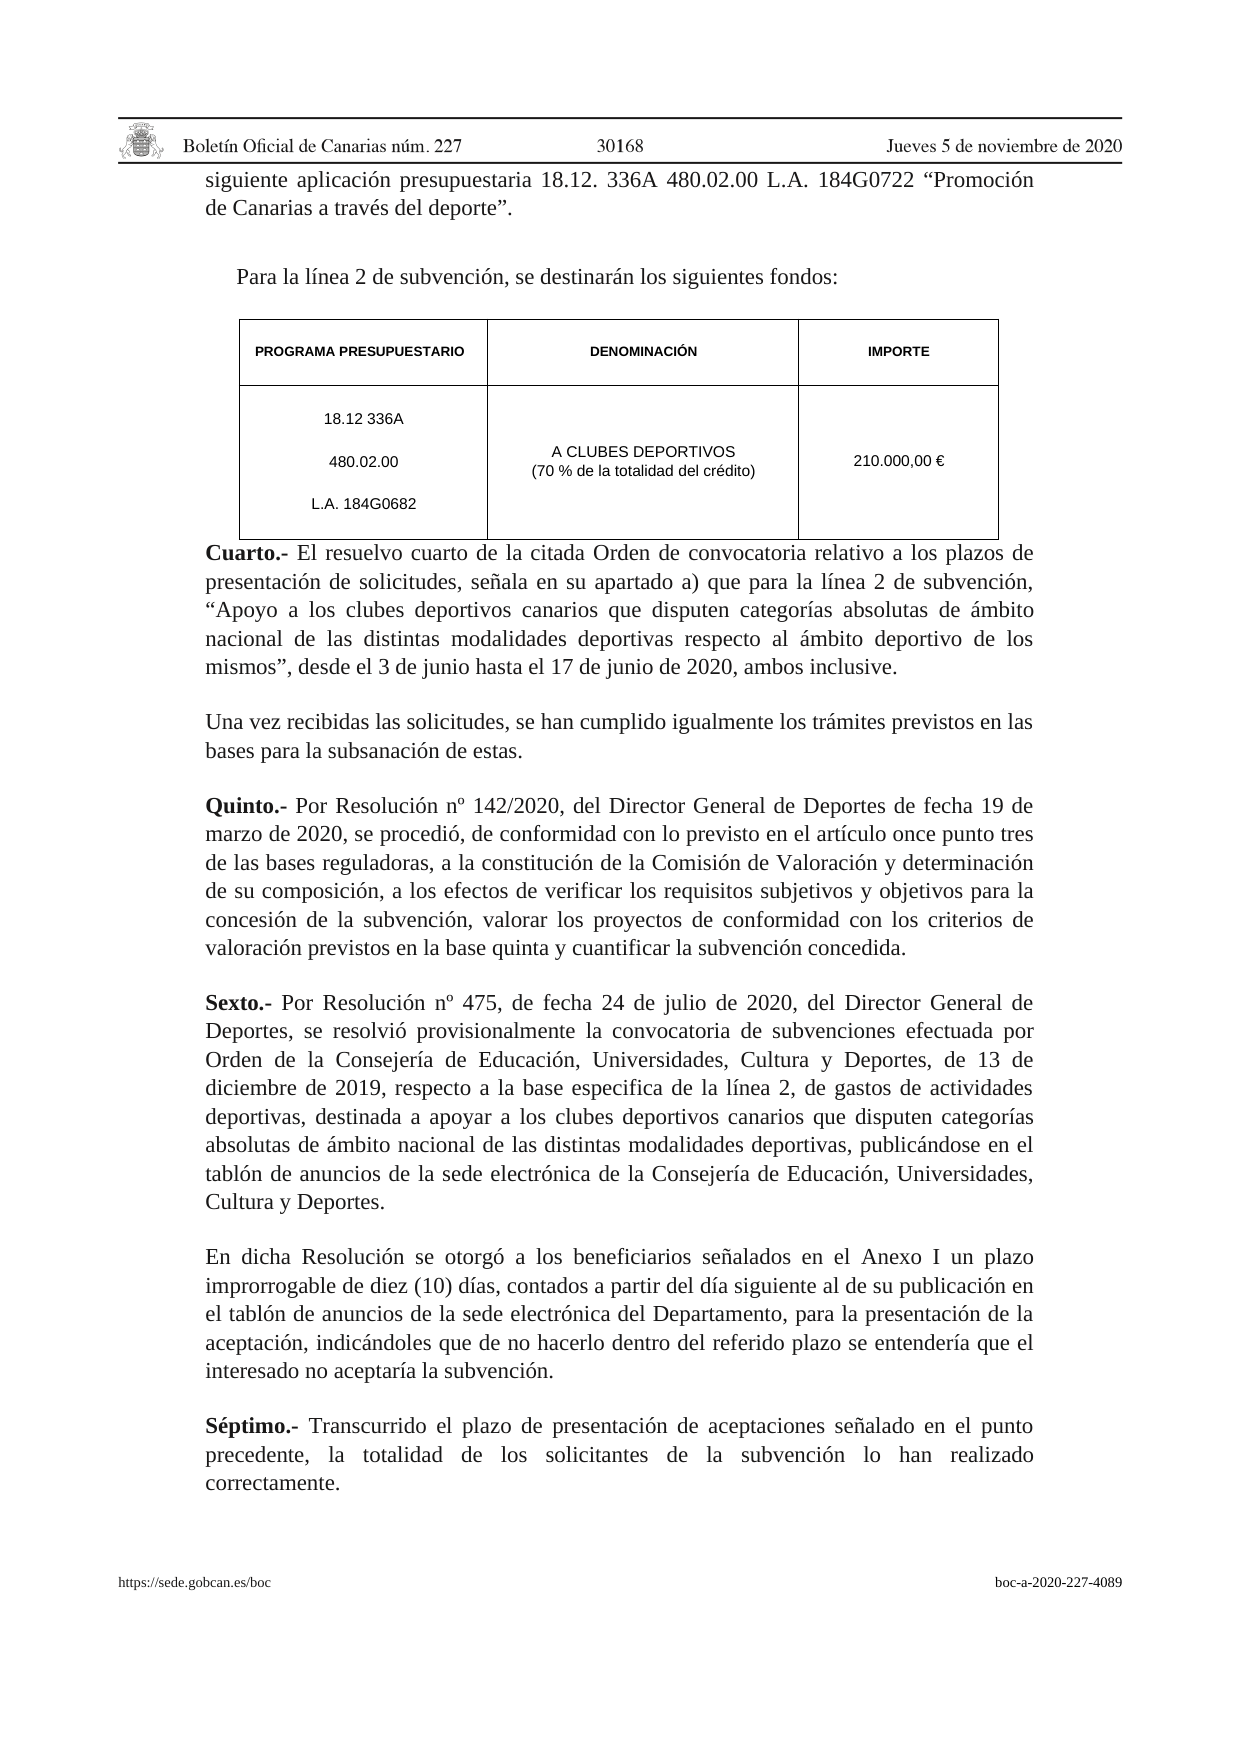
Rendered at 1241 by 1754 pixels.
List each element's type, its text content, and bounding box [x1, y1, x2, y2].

text Para la línea 2 de subvención, se destinarán los siguientes fondos: [236, 263, 1035, 290]
table_header PROGRAMA PRESUPUESTARIO [240, 320, 487, 385]
text Sexto.- Por Resolución nº 475, de fecha 24 de julio de 2020, del Director General de Deportes, se resolvió provisionalmente la convocatoria de subvenciones efectuada por Orden de la Consejería de Educación, Universidades, Cultura y Deportes, de 13 de diciembre de 2019, respecto a la base especifica de la línea 2, de gastos de actividades deportivas, destinada a apoyar a los clubes deportivos canarios que disputen categorías absolutas de ámbito nacional de las distintas modalidades deportivas, publicándose en el tablón de anuncios de la sede electrónica de la Consejería de Educación, Universidades, Cultura y Deportes. [205, 989, 1035, 1214]
table_cell 210.000,00 € [799, 386, 998, 538]
text [205, 144, 1035, 161]
table_cell A CLUBES DEPORTIVOS (70 % de la totalidad del crédito) [488, 386, 798, 538]
text siguiente aplicación presupuestaria 18.12. 336A 480.02.00 L.A. 184G0722 “Promoción de Canarias a través del deporte”. [205, 164, 1035, 220]
text Cuarto.- El resuelvo cuarto de la citada Orden de convocatoria relativo a los plazos de presentación de solicitudes, señala en su apartado a) que para la línea 2 de subvención, “Apoyo a los clubes deportivos canarios que disputen categorías absolutas de ámbito nacional de las distintas modalidades deportivas respecto al ámbito deportivo de los mismos”, desde el 3 de junio hasta el 17 de junio de 2020, ambos inclusive. [205, 539, 1035, 679]
text En dicha Resolución se otorgó a los beneficiarios señalados en el Anexo I un plazo improrrogable de diez (10) días, contados a partir del día siguiente al de su publicación en el tablón de anuncios de la sede electrónica del Departamento, para la presentación de la aceptación, indicándoles que de no hacerlo dentro del referido plazo se entendería que el interesado no aceptaría la subvención. [205, 1243, 1035, 1383]
text Séptimo.- Transcurrido el plazo de presentación de aceptaciones señalado en el punto precedente, la totalidad de los solicitantes de la subvención lo han realizado correctamente. [205, 1412, 1035, 1495]
table_header DENOMINACIÓN [488, 320, 798, 385]
table_header IMPORTE [799, 320, 998, 385]
text Una vez recibidas las solicitudes, se han cumplido igualmente los trámites previstos en las bases para la subsanación de estas. [205, 708, 1035, 763]
table_cell 18.12 336A 480.02.00 L.A. 184G0682 [240, 386, 487, 538]
text Quinto.- Por Resolución nº 142/2020, del Director General de Deportes de fecha 19 de marzo de 2020, se procedió, de conformidad con lo previsto en el artículo once punto tres de las bases reguladoras, a la constitución de la Comisión de Valoración y determinación de su composición, a los efectos de verificar los requisitos subjetivos y objetivos para la concesión de la subvención, valorar los proyectos de conformidad con los criterios de valoración previstos en la base quinta y cuantificar la subvención concedida. [205, 792, 1035, 960]
